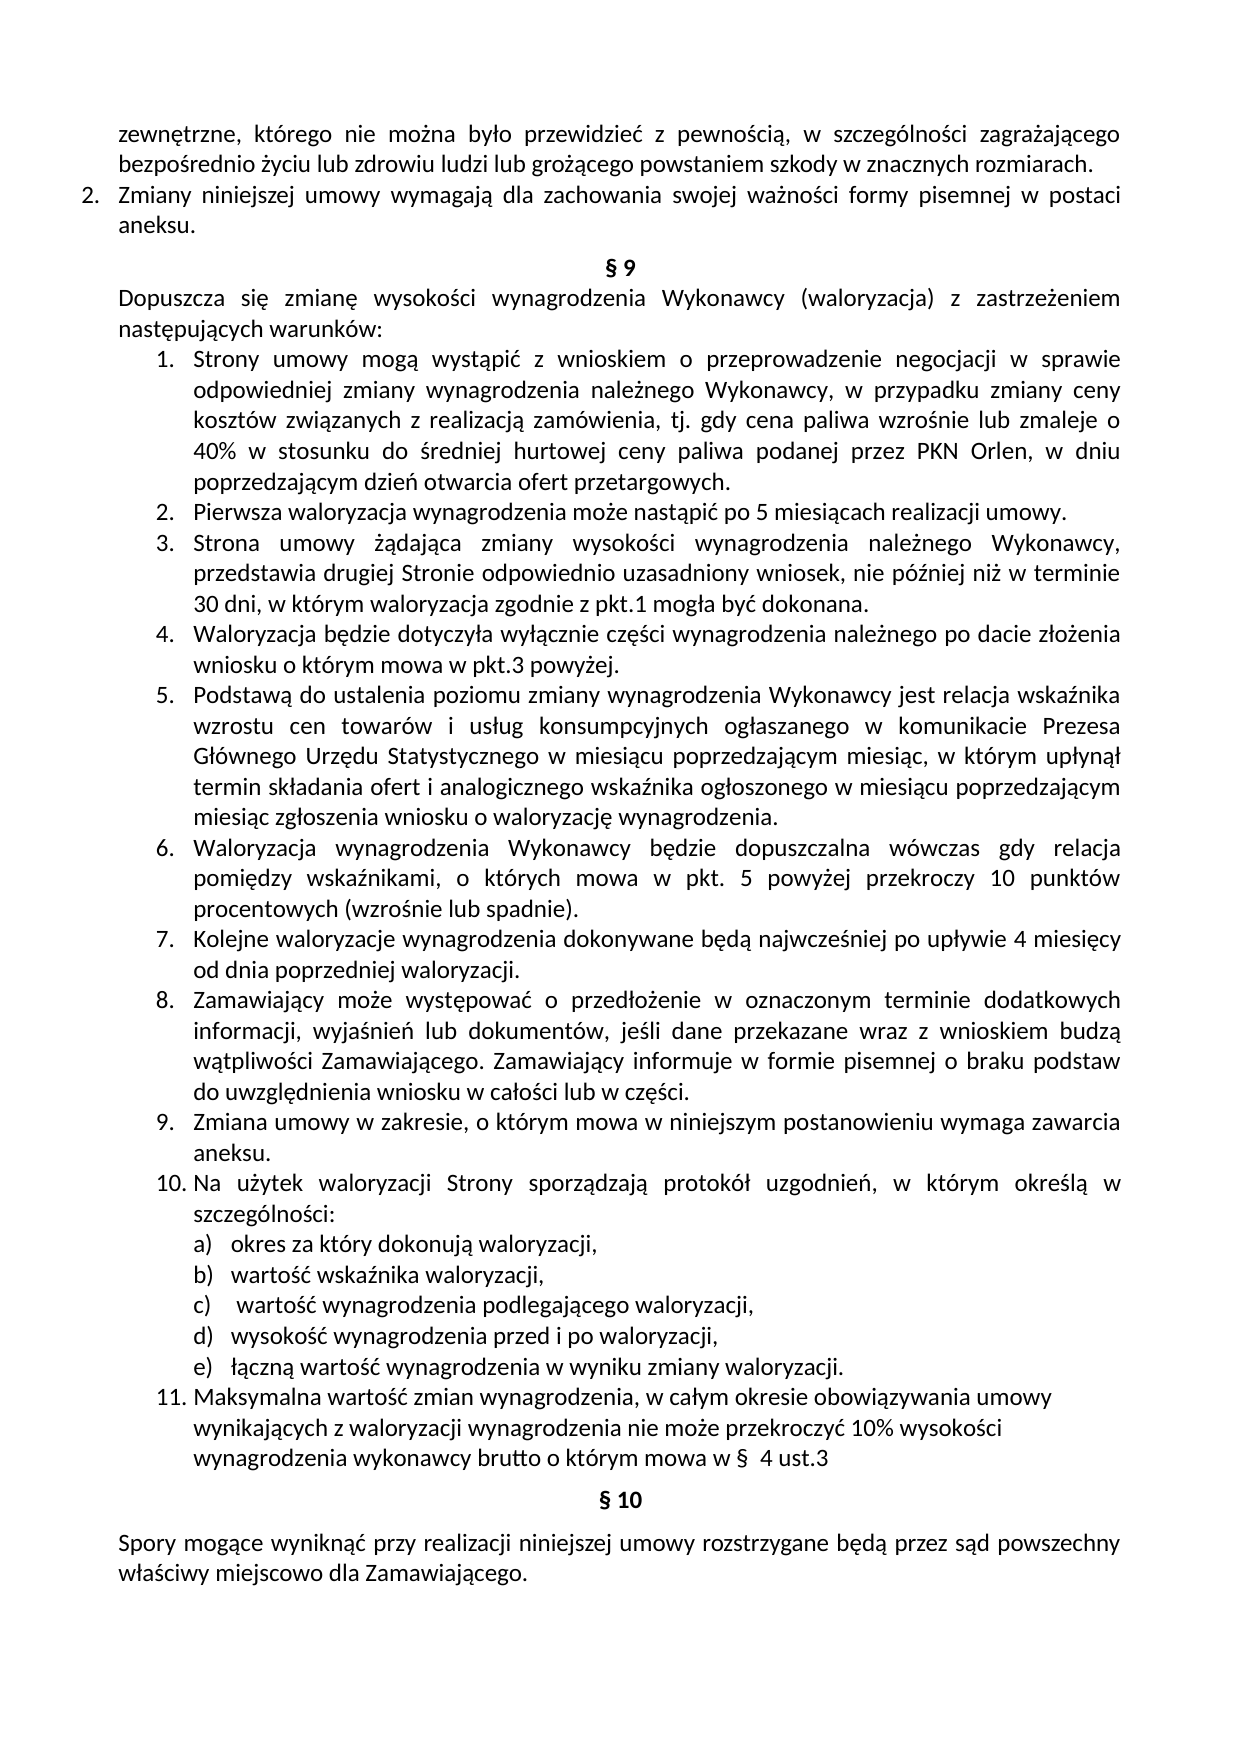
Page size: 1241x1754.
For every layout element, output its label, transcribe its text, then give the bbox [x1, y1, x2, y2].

list wartość wynagrodzenia podlegającego waloryzacji, [193, 1290, 1122, 1320]
list Maksymalna wartość zmian wynagrodzenia, w całym okresie obowiązywania umowy wynikających z waloryzacji wynagrodzenia nie może przekroczyć 10% wysokości wynagrodzenia wykonawcy brutto o którym mowa w § 4 ust.3 [156, 1381, 1122, 1473]
list wartość wskaźnika waloryzacji, [193, 1259, 1122, 1290]
list Zamawiający może występować o przedłożenie w oznaczonym terminie dodatkowych informacji, wyjaśnień lub dokumentów, jeśli dane przekazane wraz z wnioskiem budzą wątpliwości Zamawiającego. Zamawiający informuje w formie pisemnej o braku podstaw do uwzględnienia wniosku w całości lub w części. [156, 984, 1122, 1107]
list Waloryzacja wynagrodzenia Wykonawcy będzie dopuszczalna wówczas gdy relacja pomiędzy wskaźnikami, o których mowa w pkt. 5 powyżej przekroczy 10 punktów procentowych (wzrośnie lub spadnie). [156, 832, 1122, 923]
list Strony umowy mogą wystąpić z wnioskiem o przeprowadzenie negocjacji w sprawie odpowiedniej zmiany wynagrodzenia należnego Wykonawcy, w przypadku zmiany ceny kosztów związanych z realizacją zamówienia, tj. gdy cena paliwa wzrośnie lub zmaleje o 40% w stosunku do średniej hurtowej ceny paliwa podanej przez PKN Orlen, w dniu poprzedzającym dzień otwarcia ofert przetargowych. [156, 343, 1122, 496]
list Pierwsza waloryzacja wynagrodzenia może nastąpić po 5 miesiącach realizacji umowy. [156, 496, 1122, 527]
text Dopuszcza się zmianę wysokości wynagrodzenia Wykonawcy (waloryzacja) z zastrzeżeniem następujących warunków: [118, 282, 1122, 343]
text § 9 [118, 252, 1122, 282]
list Zmiany niniejszej umowy wymagają dla zachowania swojej ważności formy pisemnej w postaci aneksu. [81, 179, 1122, 240]
list Strona umowy żądająca zmiany wysokości wynagrodzenia należnego Wykonawcy, przedstawia drugiej Stronie odpowiednio uzasadniony wniosek, nie później niż w terminie 30 dni, w którym waloryzacja zgodnie z pkt.1 mogła być dokonana. [156, 527, 1122, 618]
list Podstawą do ustalenia poziomu zmiany wynagrodzenia Wykonawcy jest relacja wskaźnika wzrostu cen towarów i usług konsumpcyjnych ogłaszanego w komunikacie Prezesa Głównego Urzędu Statystycznego w miesiącu poprzedzającym miesiąc, w którym upłynął termin składania ofert i analogicznego wskaźnika ogłoszonego w miesiącu poprzedzającym miesiąc zgłoszenia wniosku o waloryzację wynagrodzenia. [156, 679, 1122, 832]
text Spory mogące wyniknąć przy realizacji niniejszej umowy rozstrzygane będą przez sąd powszechny właściwy miejscowo dla Zamawiającego. [118, 1527, 1122, 1588]
list Zmiana umowy w zakresie, o którym mowa w niniejszym postanowieniu wymaga zawarcia aneksu. [156, 1107, 1122, 1168]
list wysokość wynagrodzenia przed i po waloryzacji, [193, 1320, 1122, 1351]
list łączną wartość wynagrodzenia w wyniku zmiany waloryzacji. [193, 1351, 1122, 1381]
list Na użytek waloryzacji Strony sporządzają protokół uzgodnień, w którym określą w szczególności: [156, 1168, 1122, 1229]
list Kolejne waloryzacje wynagrodzenia dokonywane będą najwcześniej po upływie 4 miesięcy od dnia poprzedniej waloryzacji. [156, 923, 1122, 984]
list Waloryzacja będzie dotyczyła wyłącznie części wynagrodzenia należnego po dacie złożenia wniosku o którym mowa w pkt.3 powyżej. [156, 618, 1122, 679]
list zewnętrzne, którego nie można było przewidzieć z pewnością, w szczególności zagrażającego bezpośrednio życiu lub zdrowiu ludzi lub grożącego powstaniem szkody w znacznych rozmiarach. [81, 118, 1122, 179]
text § 10 [118, 1484, 1122, 1515]
list okres za który dokonują waloryzacji, [193, 1229, 1122, 1259]
